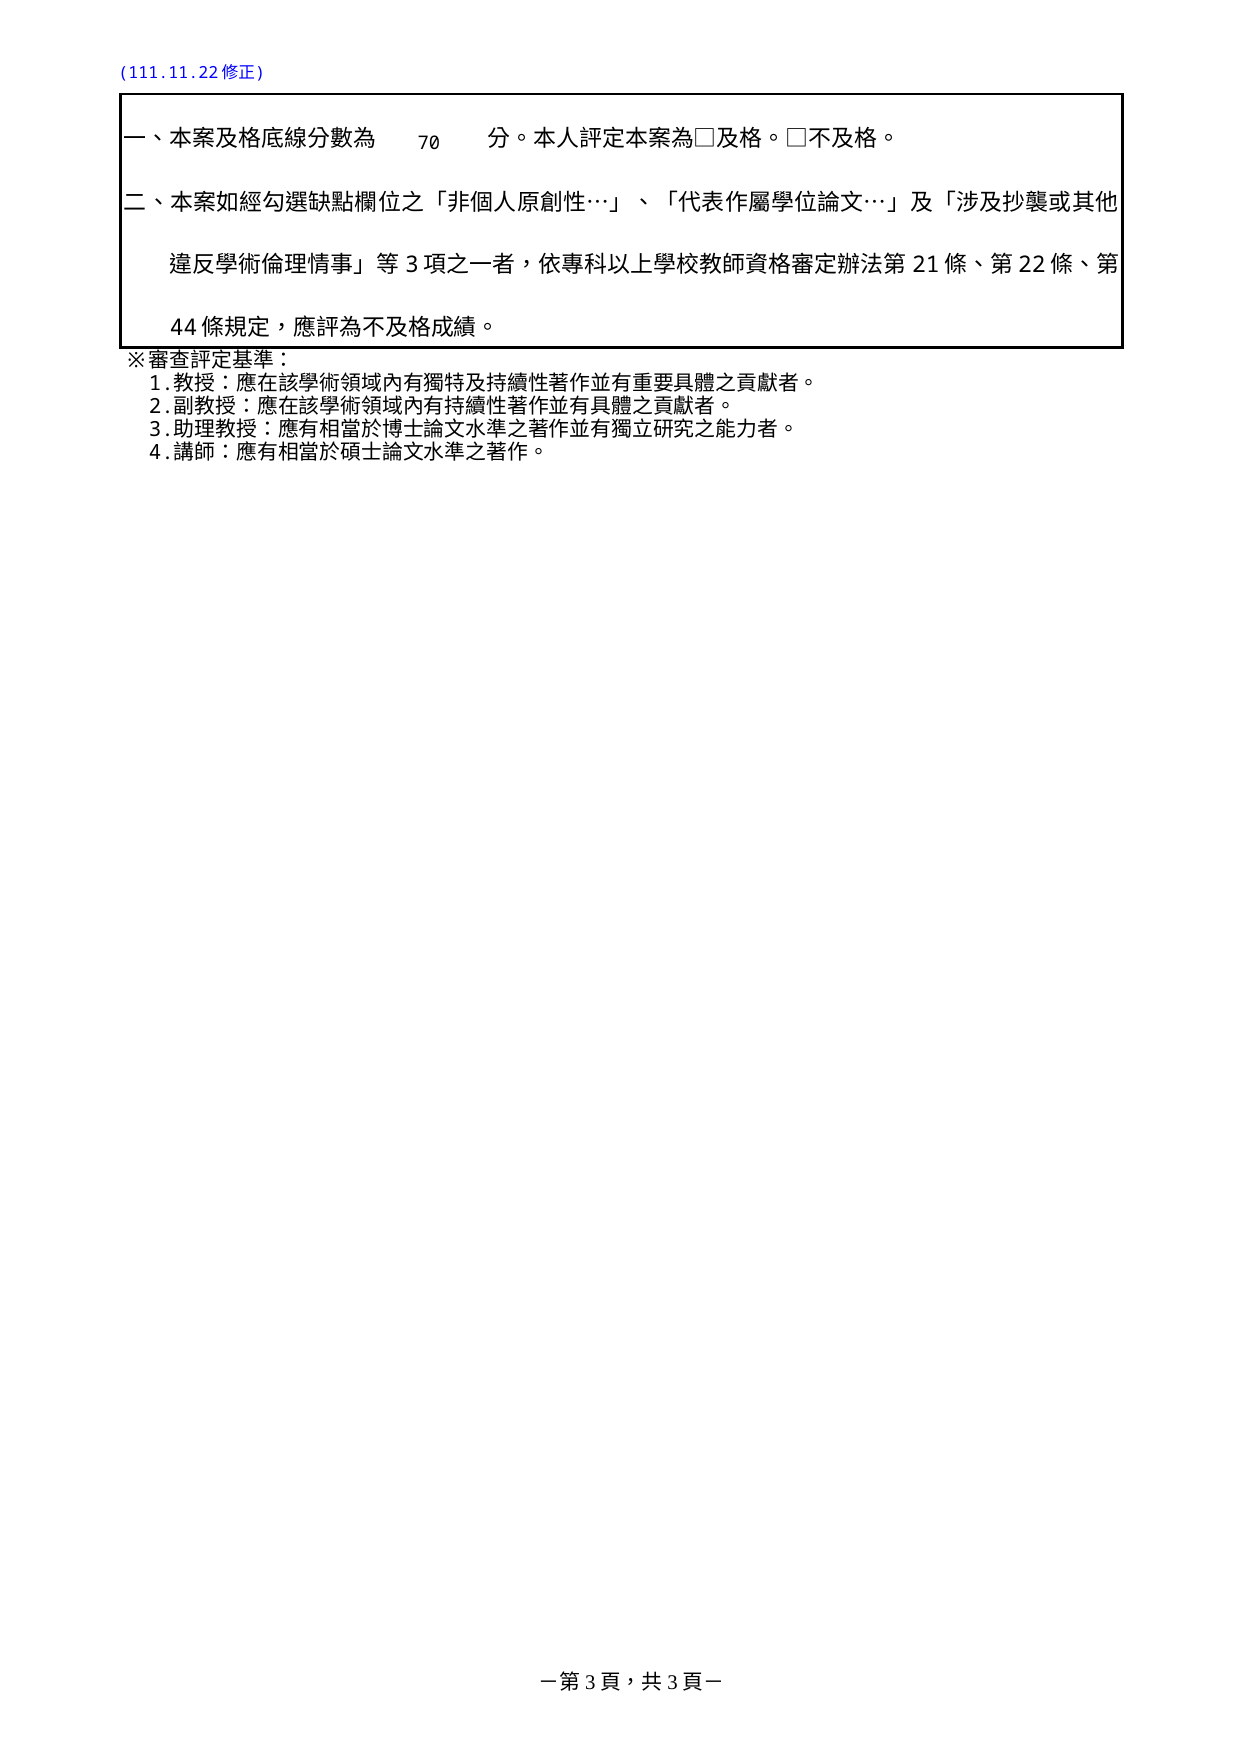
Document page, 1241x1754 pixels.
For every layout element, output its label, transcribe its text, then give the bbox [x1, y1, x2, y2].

table_cell ※審查評定基準： 1.教授：應在該學術領域內有獨特及持續性著作並有重要具體之貢獻者。 2.副教授：應在該學術領域內有持續性著作並有具體之貢獻者。 3.助理教授：應有相當於博士論文水準之著作並有獨立研究之能力者。 4.講師：應有相當於碩士論文水準之著作。 [121, 349, 1122, 466]
table_cell 一、本案及格底線分數為 70 分。本人評定本案為□及格。□不及格。 二、本案如經勾選缺點欄位之「非個人原創性…」、「代表作屬學位論文…」及「涉及抄襲或其他違反學術倫理情事」等3項之一者，依專科以上學校教師資格審定辦法第21條、第22條、第44條規定，應評為不及格成績。 [122, 95, 1121, 346]
